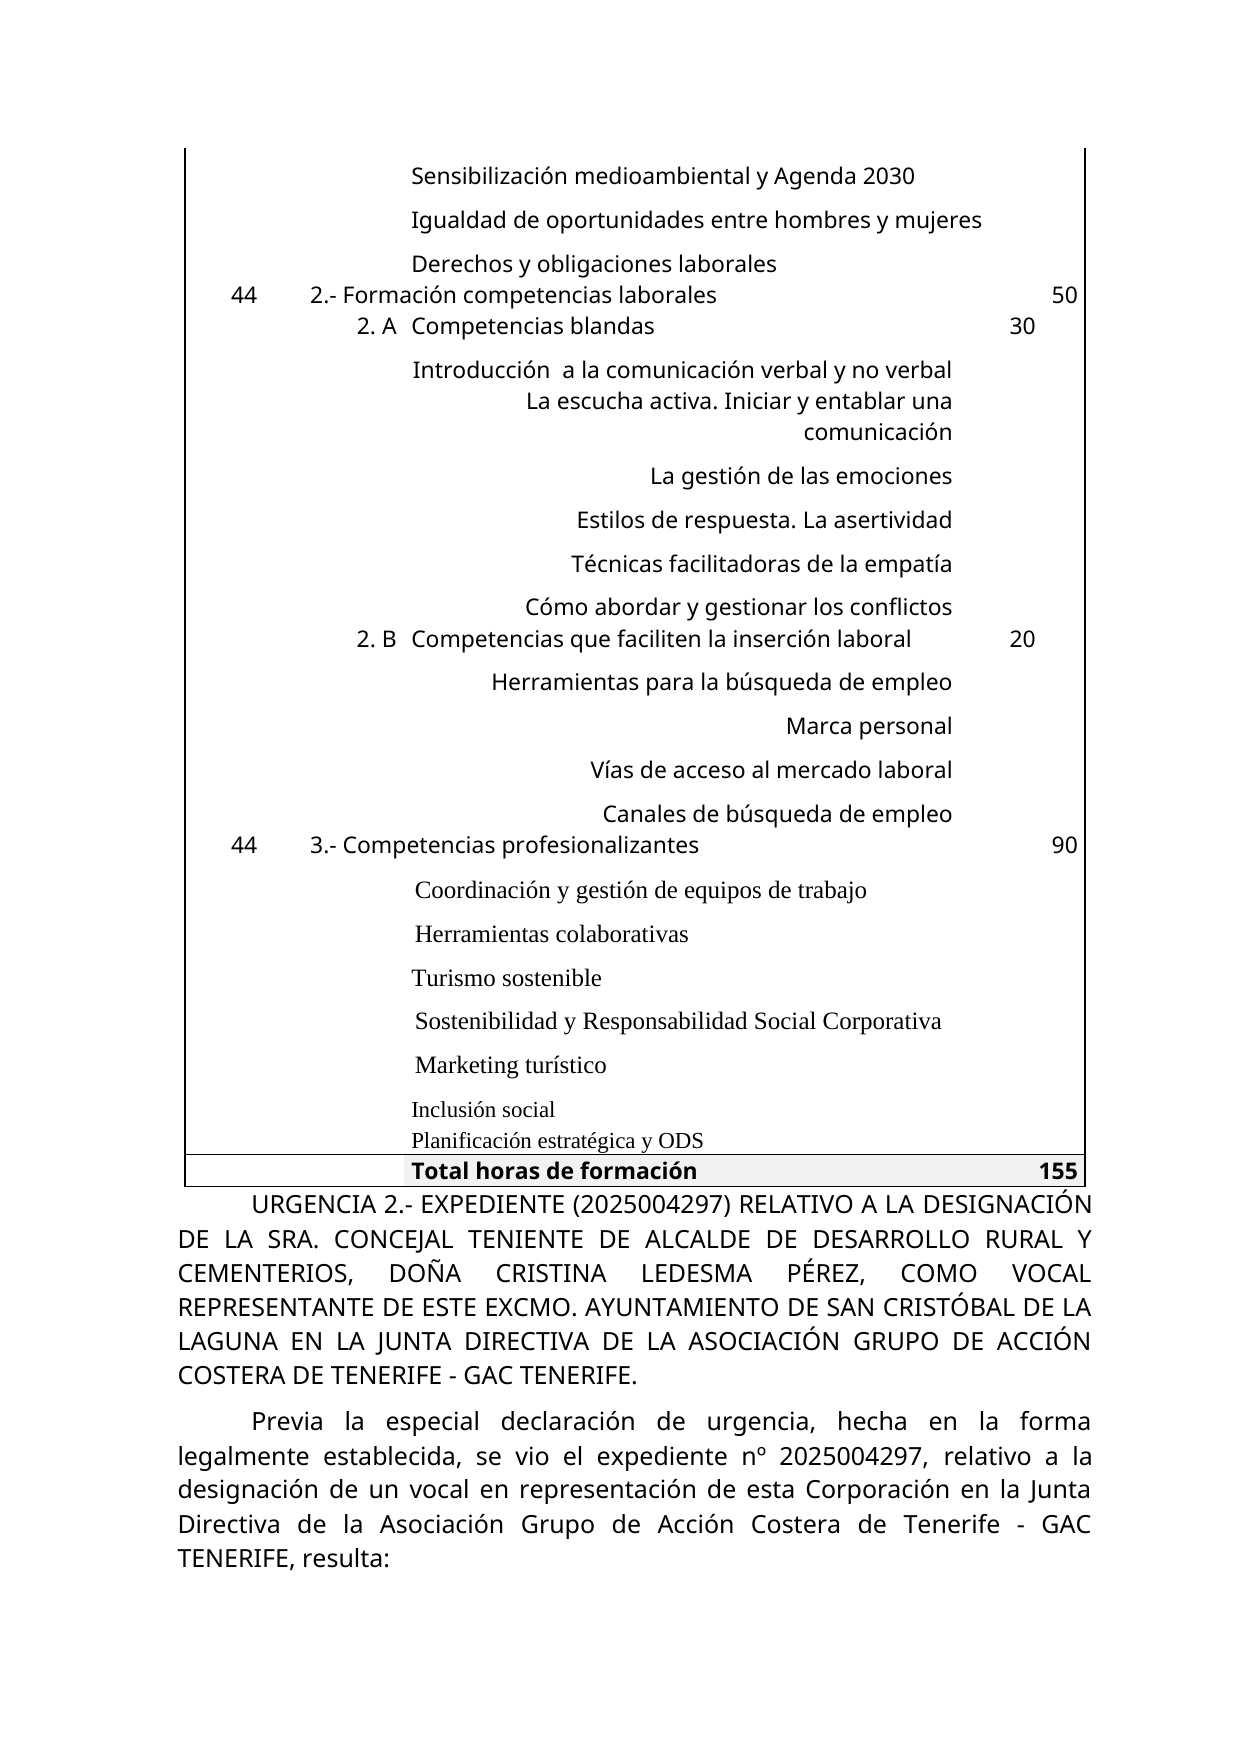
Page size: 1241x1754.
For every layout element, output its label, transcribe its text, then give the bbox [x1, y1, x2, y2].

table_cell [303, 385, 404, 448]
table_cell [186, 579, 303, 623]
table_cell Herramientas para la búsqueda de empleo [404, 654, 960, 698]
table_cell 3.- Competencias profesionalizantes [303, 829, 960, 860]
table_cell [303, 341, 404, 385]
table_cell [960, 860, 1084, 904]
table_cell [186, 235, 303, 279]
table_cell [303, 579, 404, 623]
table_cell [303, 904, 404, 948]
table_cell 2. B [303, 623, 404, 654]
table_cell [303, 1079, 404, 1123]
table_cell [186, 1155, 303, 1186]
table_cell [186, 310, 303, 341]
table_cell La gestión de las emociones [404, 448, 960, 491]
table_cell [186, 904, 303, 948]
table_cell [303, 491, 404, 535]
table_cell Sostenibilidad y Responsabilidad Social Corporativa [404, 991, 1084, 1035]
table_cell [186, 1079, 303, 1123]
table_cell [186, 341, 303, 385]
table_cell 155 [960, 1155, 1084, 1186]
text Previa la especial declaración de urgencia, hecha en la forma legalmente establecida, se vio el expediente nº 2025004297, relativo a la designación de un vocal en representación de esta Corporación en la Junta Directiva de la Asociación Grupo de Acción Costera de Tenerife - GAC TENERIFE, resulta: [177, 1404, 1093, 1574]
table_cell [186, 741, 303, 785]
table_cell [303, 235, 404, 279]
table_cell [303, 860, 404, 904]
table_cell [303, 991, 404, 1035]
table_cell Vías de acceso al mercado laboral [404, 741, 960, 785]
table_cell 44 [186, 279, 303, 310]
table_cell Coordinación y gestión de equipos de trabajo [404, 860, 960, 904]
table_cell [960, 741, 1084, 785]
table_cell [960, 904, 1084, 948]
table_cell 90 [960, 829, 1084, 860]
table_cell La escucha activa. Iniciar y entablar una comunicación [404, 385, 960, 448]
table_cell Marca personal [404, 698, 960, 741]
table_cell 20 [960, 623, 1084, 654]
table_cell [960, 1079, 1084, 1123]
table_cell [303, 1155, 404, 1186]
table_cell [186, 654, 303, 698]
table_cell [960, 579, 1084, 623]
table_cell Competencias blandas [404, 310, 960, 341]
table_cell Competencias que faciliten la inserción laboral [404, 623, 960, 654]
table_cell 44 [186, 829, 303, 860]
table_cell [960, 448, 1084, 491]
table_cell Turismo sostenible [404, 948, 960, 991]
table_cell [303, 1035, 404, 1079]
table_cell Planificación estratégica y ODS [404, 1123, 960, 1154]
text URGENCIA 2.- EXPEDIENTE (2025004297) RELATIVO A LA DESIGNACIÓN DE LA SRA. CONCEJAL TENIENTE DE ALCALDE DE DESARROLLO RURAL Y CEMENTERIOS, DOÑA CRISTINA LEDESMA PÉREZ, COMO VOCAL REPRESENTANTE DE ESTE EXCMO. AYUNTAMIENTO DE SAN CRISTÓBAL DE LA LAGUNA EN LA JUNTA DIRECTIVA DE LA ASOCIACIÓN GRUPO DE ACCIÓN COSTERA DE TENERIFE - GAC TENERIFE. [177, 1187, 1093, 1392]
table_cell [303, 785, 404, 829]
table_cell [960, 385, 1084, 448]
table_cell Técnicas facilitadoras de la empatía [404, 535, 960, 579]
table_cell [303, 654, 404, 698]
table_cell [186, 785, 303, 829]
table_cell Inclusión social [404, 1079, 960, 1123]
table_cell [960, 698, 1084, 741]
table_cell Estilos de respuesta. La asertividad [404, 491, 960, 535]
table_cell Sensibilización medioambiental y Agenda 2030 [404, 148, 960, 191]
table_cell [960, 1123, 1084, 1154]
table_cell [186, 698, 303, 741]
table_cell [186, 491, 303, 535]
table_cell Marketing turístico [404, 1035, 960, 1079]
table_cell [303, 698, 404, 741]
table_cell Igualdad de oportunidades entre hombres y mujeres [404, 191, 1084, 235]
table_cell [186, 623, 303, 654]
table_cell Introducción a la comunicación verbal y no verbal [404, 341, 960, 385]
table_cell [960, 341, 1084, 385]
table_cell [303, 948, 404, 991]
table_cell Total horas de formación [404, 1155, 960, 1186]
table_cell [186, 448, 303, 491]
table_cell [960, 785, 1084, 829]
table_cell [960, 654, 1084, 698]
table_cell [960, 948, 1084, 991]
table_cell [303, 148, 404, 191]
table_cell [303, 741, 404, 785]
table_cell 2. A [303, 310, 404, 341]
table_cell [960, 1035, 1084, 1079]
table_cell [186, 535, 303, 579]
table_cell [186, 148, 303, 191]
table_cell Herramientas colaborativas [404, 904, 960, 948]
table_cell [186, 860, 303, 904]
table_cell [303, 191, 404, 235]
table_cell [303, 535, 404, 579]
table_cell [960, 491, 1084, 535]
table_cell [186, 991, 303, 1035]
table_cell 30 [960, 310, 1084, 341]
table_cell 50 [960, 279, 1084, 310]
table_cell [186, 191, 303, 235]
table_cell [960, 235, 1084, 279]
table_cell Cómo abordar y gestionar los conflictos [404, 579, 960, 623]
table_cell [303, 448, 404, 491]
table_cell [186, 1123, 303, 1154]
table_cell [960, 148, 1084, 191]
table_cell 2.- Formación competencias laborales [303, 279, 960, 310]
table_cell [186, 1035, 303, 1079]
table_cell Derechos y obligaciones laborales [404, 235, 960, 279]
table_cell Canales de búsqueda de empleo [404, 785, 960, 829]
table_cell [960, 535, 1084, 579]
table_cell [186, 385, 303, 448]
table_cell [303, 1123, 404, 1154]
table_cell [186, 948, 303, 991]
